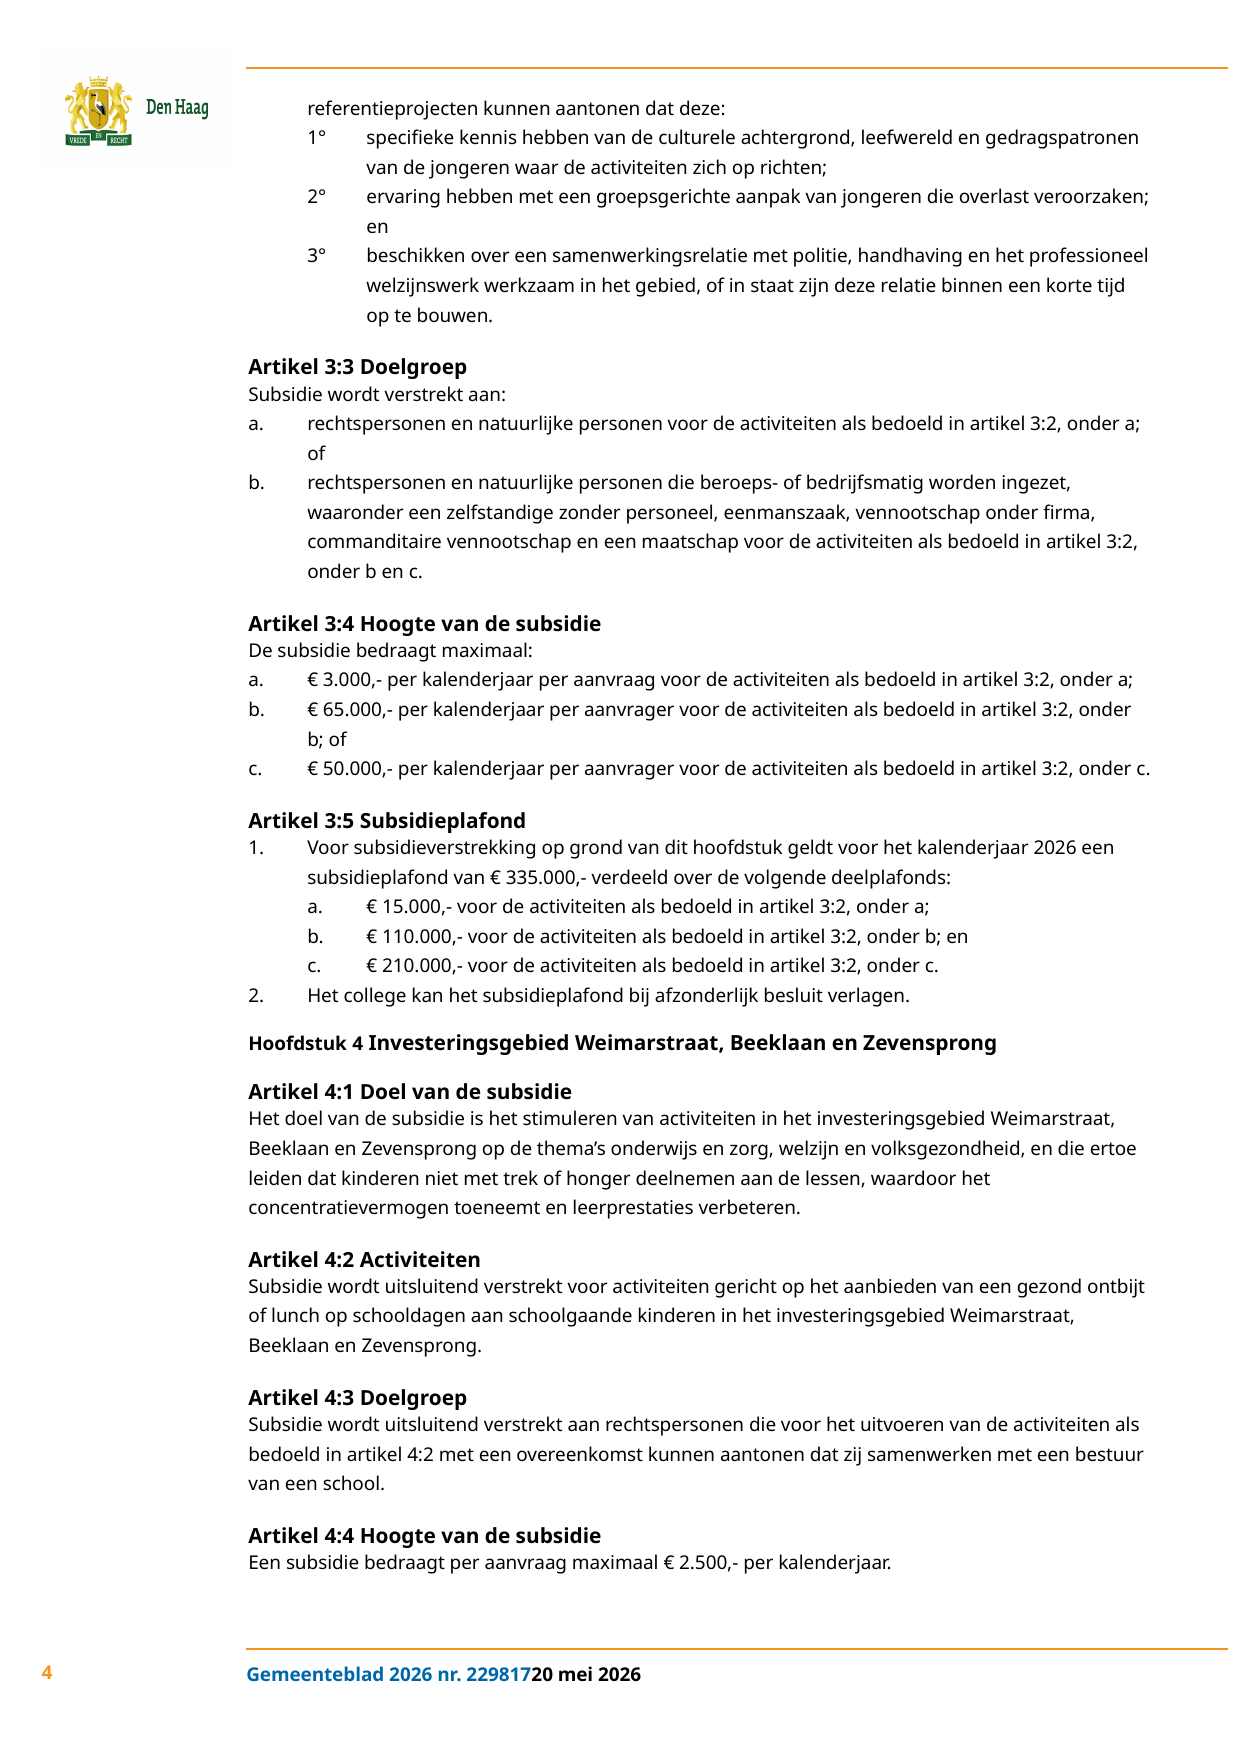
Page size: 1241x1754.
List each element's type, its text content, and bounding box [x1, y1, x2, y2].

list Het college kan het subsidieplafond bij afzonderlijk besluit verlagen. [248, 982, 1152, 1008]
text Subsidie wordt verstrekt aan: [248, 381, 1152, 406]
list beschikken over een samenwerkingsrelatie met politie, handhaving en het professioneel welzijnswerk werkzaam in het gebied, of in staat zijn deze relatie binnen een korte tijd op te bouwen. [307, 243, 1152, 328]
text Subsidie wordt uitsluitend verstrekt voor activiteiten gericht op het aanbieden van een gezond ontbijt of lunch op schooldagen aan schoolgaande kinderen in het investeringsgebied Weimarstraat, Beeklaan en Zevensprong. [248, 1273, 1152, 1358]
text Hoofdstuk 4 Investeringsgebied Weimarstraat, Beeklaan en Zevensprong [248, 1028, 1152, 1056]
picture [41, 47, 231, 172]
text Artikel 4:4 Hoogte van de subsidie [248, 1521, 1152, 1549]
list rechtspersonen en natuurlijke personen voor de activiteiten als bedoeld in artikel 3:2, onder a; of [248, 410, 1152, 466]
text Artikel 3:3 Doelgroep [248, 352, 1152, 381]
list rechtspersonen en natuurlijke personen die beroeps- of bedrijfsmatig worden ingezet, waaronder een zelfstandige zonder personeel, eenmanszaak, vennootschap onder firma, commanditaire vennootschap en een maatschap voor de activiteiten als bedoeld in artikel 3:2, onder b en c. [248, 469, 1152, 584]
list Voor subsidieverstrekking op grond van dit hoofdstuk geldt voor het kalenderjaar 2026 een subsidieplafond van € 335.000,- verdeeld over de volgende deelplafonds: [248, 834, 1152, 889]
text Een subsidie bedraagt per aanvraag maximaal € 2.500,- per kalenderjaar. [248, 1549, 1152, 1575]
text Artikel 4:2 Activiteiten [248, 1245, 1152, 1273]
text Artikel 3:4 Hoogte van de subsidie [248, 609, 1152, 637]
list € 65.000,- per kalenderjaar per aanvrager voor de activiteiten als bedoeld in artikel 3:2, onder b; of [248, 696, 1152, 752]
list ervaring hebben met een groepsgerichte aanpak van jongeren die overlast veroorzaken; en [307, 183, 1152, 239]
text Artikel 4:3 Doelgroep [248, 1383, 1152, 1411]
text Artikel 4:1 Doel van de subsidie [248, 1077, 1152, 1106]
text De subsidie bedraagt maximaal: [248, 637, 1152, 663]
text Het doel van de subsidie is het stimuleren van activiteiten in het investeringsgebied Weimarstraat, Beeklaan en Zevensprong op de thema’s onderwijs en zorg, welzijn en volksgezondheid, en die ertoe leiden dat kinderen niet met trek of honger deelnemen aan de lessen, waardoor het concentratievermogen toeneemt en leerprestaties verbeteren. [248, 1106, 1152, 1220]
text Artikel 3:5 Subsidieplafond [248, 806, 1152, 834]
list € 3.000,- per kalenderjaar per aanvraag voor de activiteiten als bedoeld in artikel 3:2, onder a; [248, 667, 1152, 692]
list € 50.000,- per kalenderjaar per aanvrager voor de activiteiten als bedoeld in artikel 3:2, onder c. [248, 755, 1152, 781]
list € 15.000,- voor de activiteiten als bedoeld in artikel 3:2, onder a; [307, 893, 1152, 919]
list € 210.000,- voor de activiteiten als bedoeld in artikel 3:2, onder c. [307, 953, 1152, 978]
list € 110.000,- voor de activiteiten als bedoeld in artikel 3:2, onder b; en [307, 923, 1152, 949]
text Subsidie wordt uitsluitend verstrekt aan rechtspersonen die voor het uitvoeren van de activiteiten als bedoeld in artikel 4:2 met een overeenkomst kunnen aantonen dat zij samenwerken met een bestuur van een school. [248, 1411, 1152, 1496]
list specifieke kennis hebben van de culturele achtergrond, leefwereld en gedragspatronen van de jongeren waar de activiteiten zich op richten; [307, 124, 1152, 180]
list referentieprojecten kunnen aantonen dat deze: [248, 95, 1152, 121]
